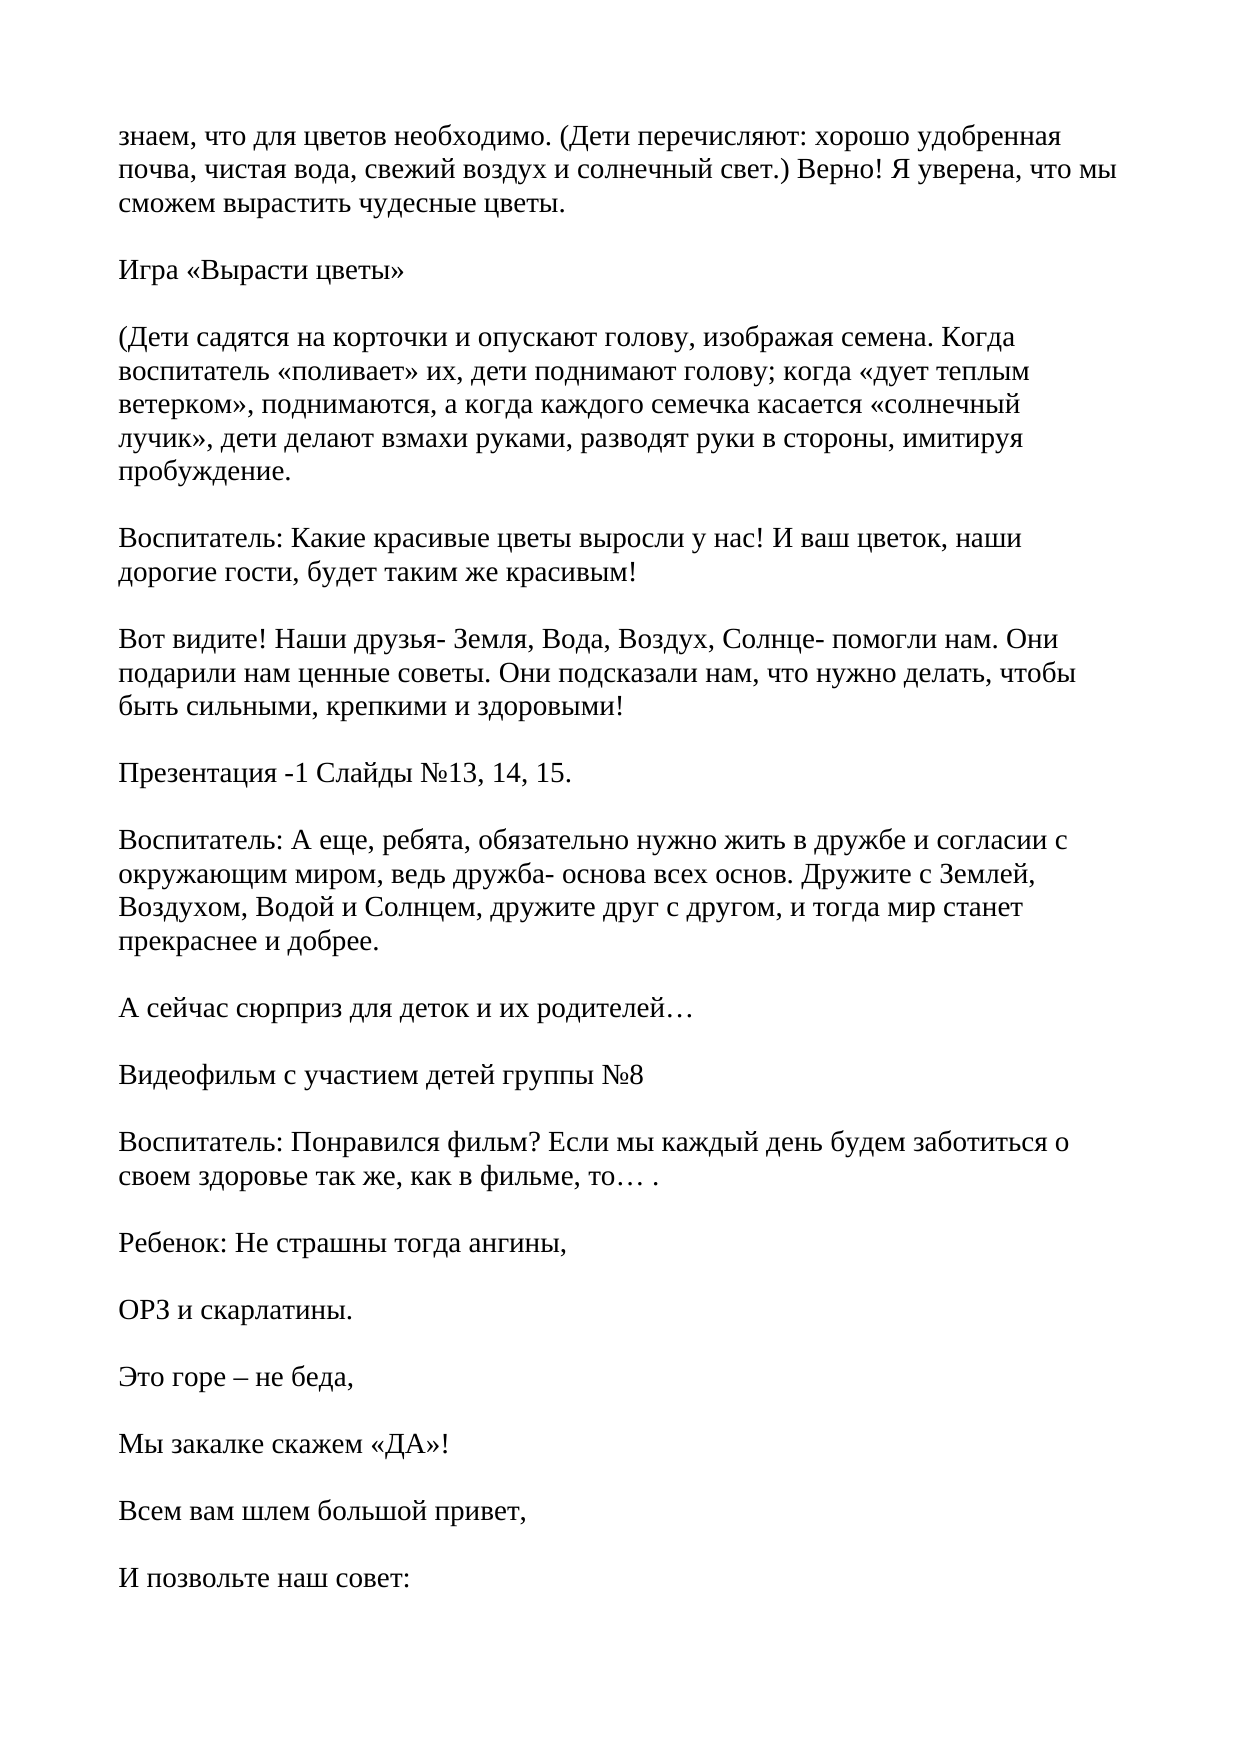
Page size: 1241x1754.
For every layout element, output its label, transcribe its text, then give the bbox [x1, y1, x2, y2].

text знаем, что для цветов необходимо. (Дети перечисляют: хорошо удобренная почва, чистая вода, свежий воздух и солнечный свет.) Верно! Я уверена, что мы сможем вырастить чудесные цветы. [118, 118, 1122, 219]
text (Дети садятся на корточки и опускают голову, изображая семена. Когда воспитатель «поливает» их, дети поднимают голову; когда «дует теплым ветерком», поднимаются, а когда каждого семечка касается «солнечный лучик», дети делают взмахи руками, разводят руки в стороны, имитируя пробуждение. [118, 319, 1122, 487]
text Игра «Вырасти цветы» [118, 252, 1122, 286]
text Воспитатель: Понравился фильм? Если мы каждый день будем заботиться о своем здоровье так же, как в фильме, то… . [118, 1124, 1122, 1191]
text Видеофильм с участием детей группы №8 [118, 1057, 1122, 1091]
text Вот видите! Наши друзья- Земля, Вода, Воздух, Солнце- помогли нам. Они подарили нам ценные советы. Они подсказали нам, что нужно делать, чтобы быть сильными, крепкими и здоровыми! [118, 621, 1122, 722]
text Воспитатель: А еще, ребята, обязательно нужно жить в дружбе и согласии с окружающим миром, ведь дружба- основа всех основ. Дружите с Землей, Воздухом, Водой и Солнцем, дружите друг с другом, и тогда мир станет прекраснее и добрее. [118, 822, 1122, 957]
text Мы закалке скажем «ДА»! [118, 1426, 1122, 1460]
text И позвольте наш совет: [118, 1560, 1122, 1594]
text Презентация -1 Слайды №13, 14, 15. [118, 755, 1122, 789]
text А сейчас сюрприз для деток и их родителей… [118, 990, 1122, 1024]
text ОРЗ и скарлатины. [118, 1292, 1122, 1326]
text Воспитатель: Какие красивые цветы выросли у нас! И ваш цветок, наши дорогие гости, будет таким же красивым! [118, 521, 1122, 588]
text Всем вам шлем большой привет, [118, 1493, 1122, 1527]
text Это горе – не беда, [118, 1359, 1122, 1393]
text Ребенок: Не страшны тогда ангины, [118, 1225, 1122, 1258]
